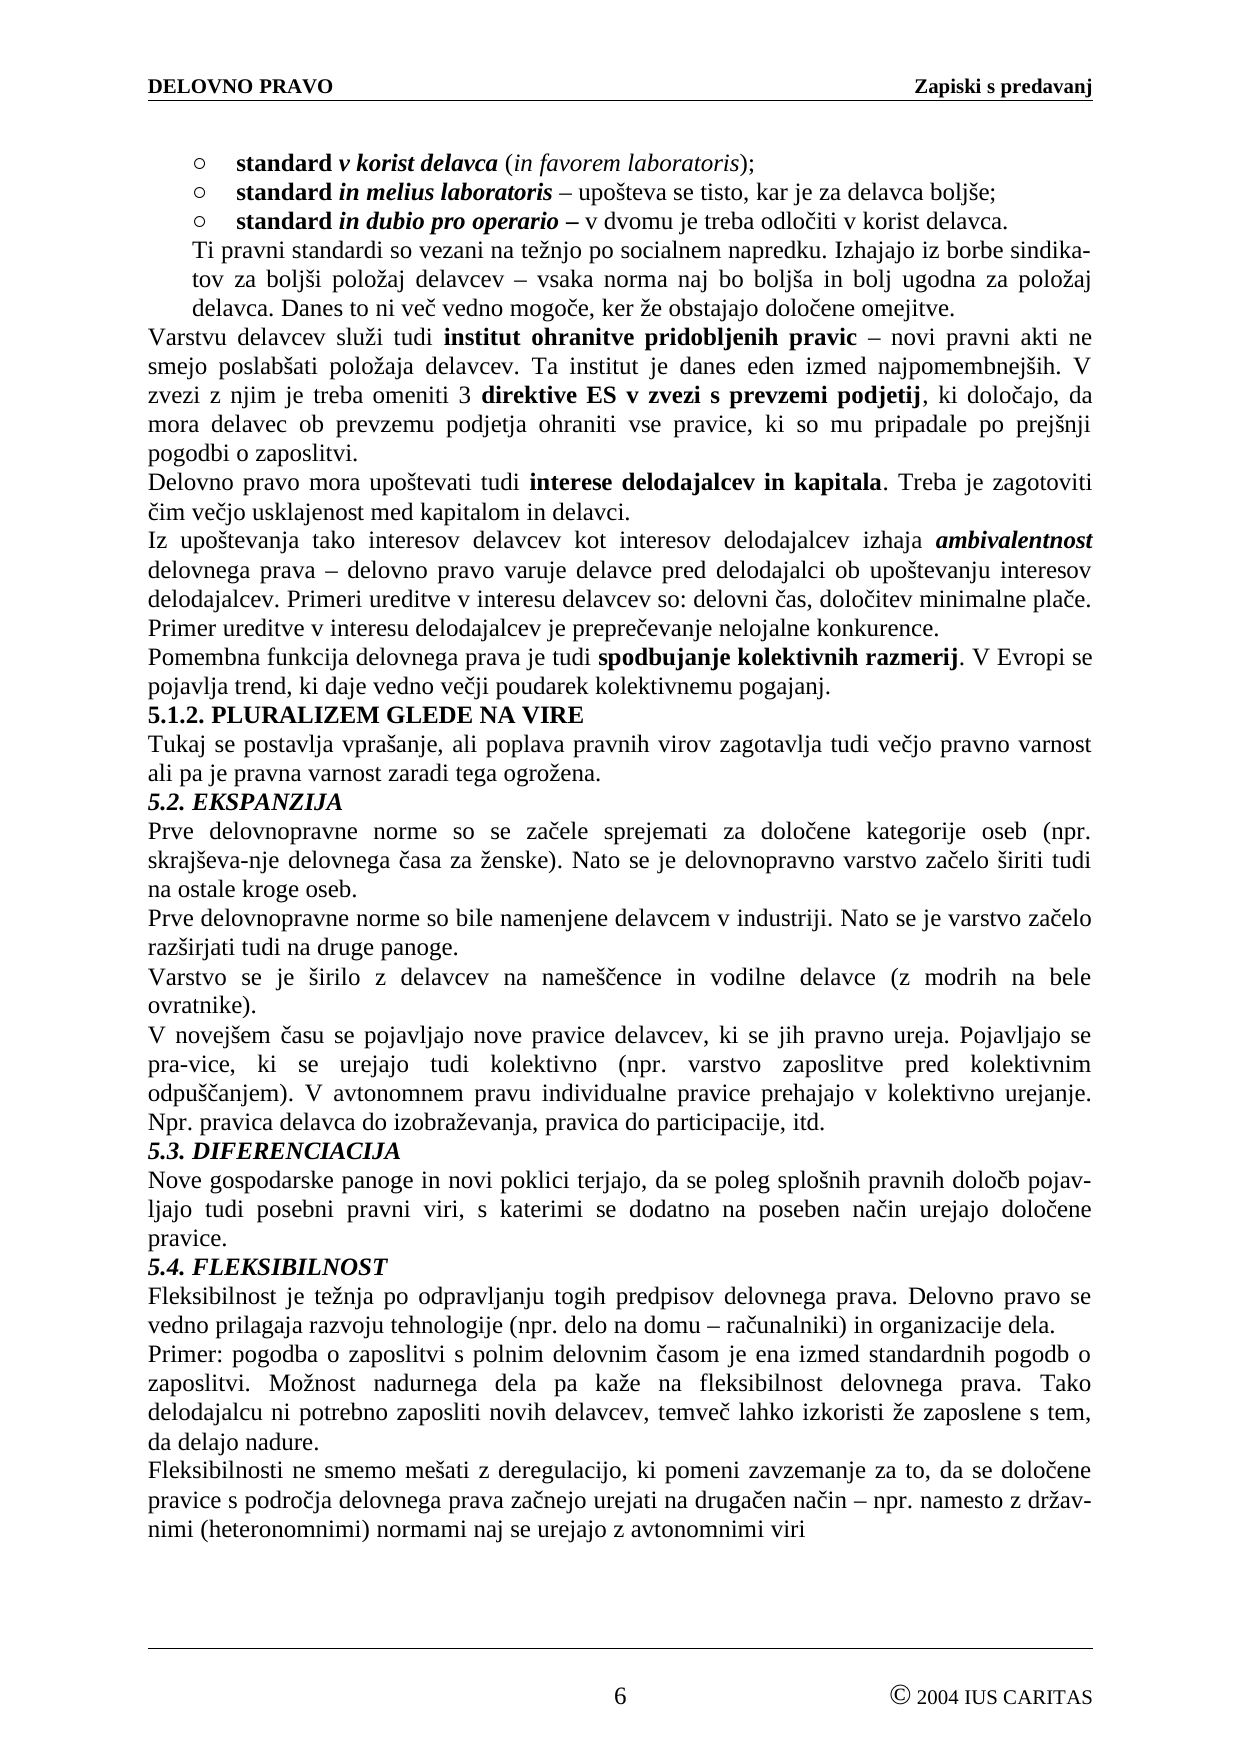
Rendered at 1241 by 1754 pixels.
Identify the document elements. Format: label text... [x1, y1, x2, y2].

text Varstvo se je širilo z delavcev na nameščence in vodilne delavce (z modrih na bele ovratnike). [148, 961, 1093, 1019]
text Pomembna funkcija delovnega prava je tudi spodbujanje kolektivnih razmerij. V Evropi se pojavlja trend, ki daje vedno večji poudarek kolektivnemu pogajanj. [148, 642, 1093, 700]
text 5.1.2. PLURALIZEM GLEDE NA VIRE [148, 700, 1093, 729]
text Delovno pravo mora upoštevati tudi interese delodajalcev in kapitala. Treba je zagotoviti čim večjo usklajenost med kapitalom in delavci. [148, 467, 1093, 525]
text Primer: pogodba o zaposlitvi s polnim delovnim časom je ena izmed standardnih pogodb o zaposlitvi. Možnost nadurnega dela pa kaže na fleksibilnost delovnega prava. Tako delodajalcu ni potrebno zaposliti novih delavcev, temveč lahko izkoristi že zaposlene s tem, da delajo nadure. [148, 1339, 1093, 1455]
text Prve delovnopravne norme so bile namenjene delavcem v industriji. Nato se je varstvo začelo razširjati tudi na druge panoge. [148, 903, 1093, 961]
text Tukaj se postavlja vprašanje, ali poplava pravnih virov zagotavlja tudi večjo pravno varnost ali pa je pravna varnost zaradi tega ogrožena. [148, 729, 1093, 787]
text Prve delovnopravne norme so se začele sprejemati za določene kategorije oseb (npr. skrajševa-nje delovnega časa za ženske). Nato se je delovnopravno varstvo začelo širiti tudi na ostale kroge oseb. [148, 816, 1093, 903]
list standard in melius laboratoris – upošteva se tisto, kar je za delavca boljše; [192, 177, 1093, 206]
list standard in dubio pro operario – v dvomu je treba odločiti v korist delavca. [192, 206, 1093, 235]
text Nove gospodarske panoge in novi poklici terjajo, da se poleg splošnih pravnih določb pojav-ljajo tudi posebni pravni viri, s katerimi se dodatno na poseben način urejajo določene pravice. [148, 1165, 1093, 1252]
text 5.4. FLEKSIBILNOST [148, 1252, 1093, 1281]
text 5.3. DIFERENCIACIJA [148, 1136, 1093, 1165]
list standard v korist delavca (in favorem laboratoris); [192, 148, 1093, 177]
text Ti pravni standardi so vezani na težnjo po socialnem napredku. Izhajajo iz borbe sindika-tov za boljši položaj delavcev – vsaka norma naj bo boljša in bolj ugodna za položaj delavca. Danes to ni več vedno mogoče, ker že obstajajo določene omejitve. [192, 235, 1093, 322]
text Fleksibilnost je težnja po odpravljanju togih predpisov delovnega prava. Delovno pravo se vedno prilagaja razvoju tehnologije (npr. delo na domu – računalniki) in organizacije dela. [148, 1281, 1093, 1339]
text V novejšem času se pojavljajo nove pravice delavcev, ki se jih pravno ureja. Pojavljajo se pra-vice, ki se urejajo tudi kolektivno (npr. varstvo zaposlitve pred kolektivnim odpuščanjem). V avtonomnem pravu individualne pravice prehajajo v kolektivno urejanje. Npr. pravica delavca do izobraževanja, pravica do participacije, itd. [148, 1019, 1093, 1136]
text 5.2. EKSPANZIJA [148, 787, 1093, 816]
text Iz upoštevanja tako interesov delavcev kot interesov delodajalcev izhaja ambivalentnost delovnega prava – delovno pravo varuje delavce pred delodajalci ob upoštevanju interesov delodajalcev. Primeri ureditve v interesu delavcev so: delovni čas, določitev minimalne plače. Primer ureditve v interesu delodajalcev je preprečevanje nelojalne konkurence. [148, 525, 1093, 642]
text Varstvu delavcev služi tudi institut ohranitve pridobljenih pravic – novi pravni akti ne smejo poslabšati položaja delavcev. Ta institut je danes eden izmed najpomembnejših. V zvezi z njim je treba omeniti 3 direktive ES v zvezi s prevzemi podjetij, ki določajo, da mora delavec ob prevzemu podjetja ohraniti vse pravice, ki so mu pripadale po prejšnji pogodbi o zaposlitvi. [148, 322, 1093, 467]
text Fleksibilnosti ne smemo mešati z deregulacijo, ki pomeni zavzemanje za to, da se določene pravice s področja delovnega prava začnejo urejati na drugačen način – npr. namesto z držav-nimi (heteronomnimi) normami naj se urejajo z avtonomnimi viri [148, 1455, 1093, 1543]
